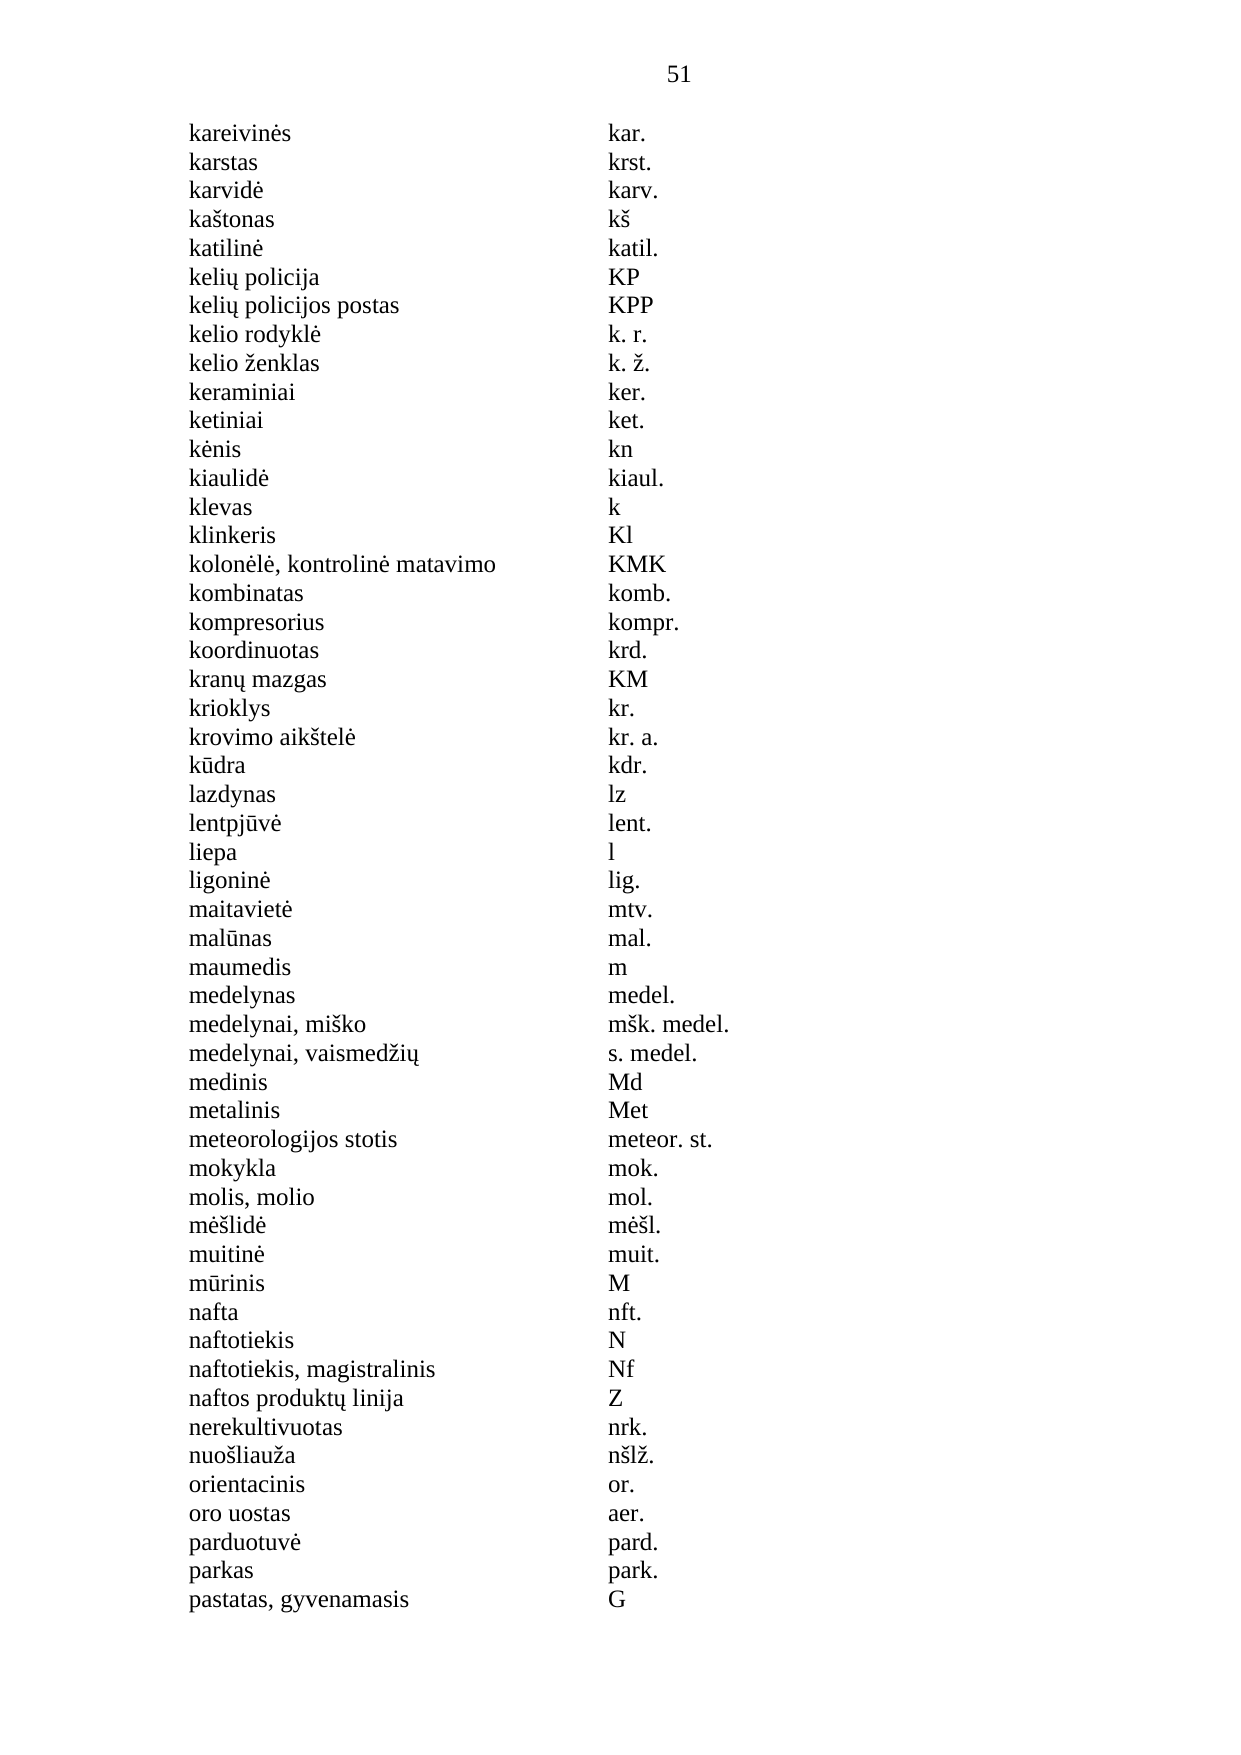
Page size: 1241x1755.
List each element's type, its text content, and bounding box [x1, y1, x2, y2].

table_cell ker. [597, 377, 1181, 406]
table_cell lazdynas [177, 779, 597, 808]
table_cell Md [597, 1067, 1181, 1096]
table_cell naftotiekis [177, 1326, 597, 1354]
table_cell kompresorius [177, 607, 597, 636]
table_cell nrk. [597, 1412, 1181, 1441]
table_cell medel. [597, 981, 1181, 1009]
table_cell malūnas [177, 923, 597, 952]
table_cell medinis [177, 1067, 597, 1096]
table_cell nerekultivuotas [177, 1412, 597, 1441]
table_cell mėšlidė [177, 1211, 597, 1239]
table_cell N [597, 1326, 1181, 1354]
table_cell k. r. [597, 319, 1181, 348]
table_cell kaštonas [177, 204, 597, 233]
table_cell meteor. st. [597, 1124, 1181, 1153]
table_cell pastatas, gyvenamasis [177, 1584, 597, 1613]
table_cell kelio ženklas [177, 348, 597, 377]
table_cell kiaul. [597, 463, 1181, 492]
table_cell nft. [597, 1297, 1181, 1326]
table_cell mtv. [597, 894, 1181, 923]
table_cell naftos produktų linija [177, 1383, 597, 1412]
table_cell karstas [177, 147, 597, 176]
table_cell aer. [597, 1498, 1181, 1527]
table_cell kiaulidė [177, 463, 597, 492]
table_cell mūrinis [177, 1268, 597, 1297]
table_cell keraminiai [177, 377, 597, 406]
table_cell lz [597, 779, 1181, 808]
table_cell l [597, 837, 1181, 866]
table_cell naftotiekis, magistralinis [177, 1354, 597, 1383]
table_cell krioklys [177, 693, 597, 722]
table_cell orientacinis [177, 1469, 597, 1498]
table_cell Z [597, 1383, 1181, 1412]
table_cell liepa [177, 837, 597, 866]
table_cell koordinuotas [177, 636, 597, 664]
table_cell kolonėlė, kontrolinė matavimo [177, 549, 597, 578]
table_cell mal. [597, 923, 1181, 952]
table_cell or. [597, 1469, 1181, 1498]
table_cell mol. [597, 1182, 1181, 1211]
table_cell katil. [597, 233, 1181, 262]
table_cell kš [597, 204, 1181, 233]
table_cell kelių policija [177, 262, 597, 291]
table_cell mšk. medel. [597, 1009, 1181, 1038]
table_cell ket. [597, 406, 1181, 434]
table_cell kelių policijos postas [177, 291, 597, 319]
table_cell kombinatas [177, 578, 597, 607]
table_cell nafta [177, 1297, 597, 1326]
table_cell medelynai, vaismedžių [177, 1038, 597, 1067]
table_cell maitavietė [177, 894, 597, 923]
table_cell ketiniai [177, 406, 597, 434]
table_cell kompr. [597, 607, 1181, 636]
table_cell KM [597, 664, 1181, 693]
table_cell mėšl. [597, 1211, 1181, 1239]
table_cell kėnis [177, 434, 597, 463]
table_cell k. ž. [597, 348, 1181, 377]
table_cell k [597, 492, 1181, 521]
table_cell kranų mazgas [177, 664, 597, 693]
table_cell meteorologijos stotis [177, 1124, 597, 1153]
table_cell karvidė [177, 176, 597, 204]
table_cell lig. [597, 866, 1181, 894]
table_cell metalinis [177, 1096, 597, 1124]
table_cell KMK [597, 549, 1181, 578]
table_cell muit. [597, 1239, 1181, 1268]
table_cell krst. [597, 147, 1181, 176]
table_cell lentpjūvė [177, 808, 597, 837]
table_cell medelynas [177, 981, 597, 1009]
table_cell ligoninė [177, 866, 597, 894]
table_cell s. medel. [597, 1038, 1181, 1067]
table_cell krd. [597, 636, 1181, 664]
table_cell mok. [597, 1153, 1181, 1182]
table_cell oro uostas [177, 1498, 597, 1527]
table_cell kr. [597, 693, 1181, 722]
table_cell kareivinės [177, 118, 597, 147]
table_cell klevas [177, 492, 597, 521]
table_cell pard. [597, 1527, 1181, 1556]
table_cell komb. [597, 578, 1181, 607]
table_cell katilinė [177, 233, 597, 262]
table_cell lent. [597, 808, 1181, 837]
table_cell maumedis [177, 952, 597, 981]
table_cell medelynai, miško [177, 1009, 597, 1038]
table_cell m [597, 952, 1181, 981]
table_cell KP [597, 262, 1181, 291]
table_cell Met [597, 1096, 1181, 1124]
table_cell parkas [177, 1556, 597, 1584]
table_cell kdr. [597, 751, 1181, 779]
table_cell parduotuvė [177, 1527, 597, 1556]
table_cell molis, molio [177, 1182, 597, 1211]
table_cell kr. a. [597, 722, 1181, 751]
table_cell M [597, 1268, 1181, 1297]
table_cell krovimo aikštelė [177, 722, 597, 751]
table_cell muitinė [177, 1239, 597, 1268]
table_cell kelio rodyklė [177, 319, 597, 348]
table_cell Kl [597, 521, 1181, 549]
table_cell kar. [597, 118, 1181, 147]
table_cell klinkeris [177, 521, 597, 549]
table_cell kūdra [177, 751, 597, 779]
table_cell kn [597, 434, 1181, 463]
table_cell Nf [597, 1354, 1181, 1383]
table_cell mokykla [177, 1153, 597, 1182]
table_cell nšlž. [597, 1441, 1181, 1469]
table_cell nuošliauža [177, 1441, 597, 1469]
table_cell G [597, 1584, 1181, 1613]
table_cell KPP [597, 291, 1181, 319]
table_cell park. [597, 1556, 1181, 1584]
table_cell karv. [597, 176, 1181, 204]
